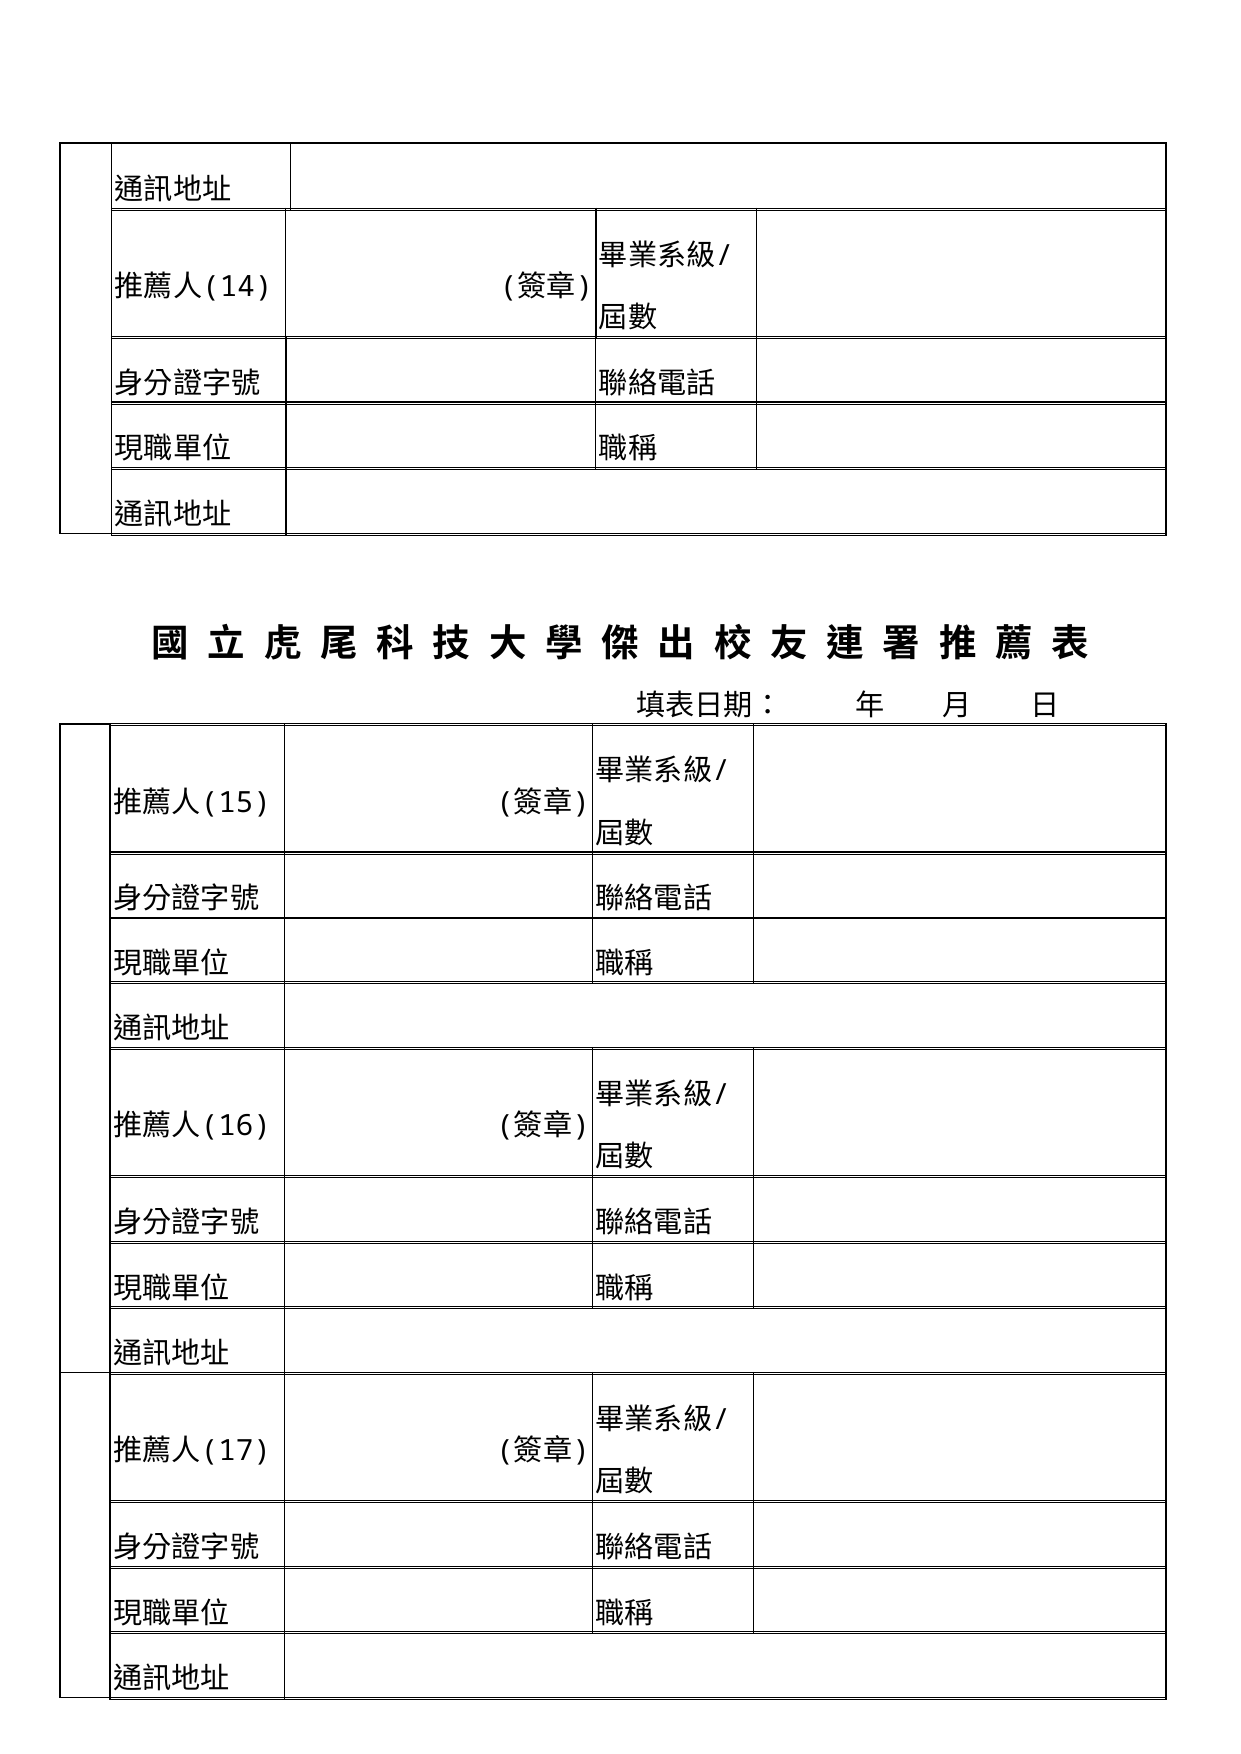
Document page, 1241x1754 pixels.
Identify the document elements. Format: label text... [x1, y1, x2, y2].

table_cell 推薦人(17) [111, 1375, 284, 1500]
table_cell 畢業系級/屆數 [593, 1050, 753, 1175]
table_cell [285, 1178, 592, 1241]
table_cell 聯絡電話 [593, 1178, 753, 1241]
table_cell 聯絡電話 [593, 1503, 753, 1566]
table_cell 推薦人(16) [111, 1050, 284, 1175]
table_cell 推薦人(14) [112, 211, 285, 336]
table_cell 通訊地址 [111, 984, 284, 1047]
table_cell [757, 339, 1165, 401]
table_cell 畢業系級/屆數 [597, 211, 756, 336]
table_cell [285, 984, 1165, 1047]
table_cell [754, 1050, 1165, 1175]
table_cell (簽章) [285, 1050, 592, 1175]
table_header 推薦人(15) [111, 726, 284, 851]
table_cell 現職單位 [111, 919, 284, 981]
table_cell [754, 855, 1165, 917]
table_cell [757, 211, 1165, 336]
text 填表日期： 年 月 日 [94, 661, 1146, 723]
table_cell 通訊地址 [112, 144, 290, 208]
table_cell 通訊地址 [111, 1634, 284, 1697]
table_cell 聯絡電話 [593, 855, 753, 917]
table_header 畢業系級/屆數 [593, 726, 753, 851]
table_cell [754, 1503, 1165, 1566]
table_cell [287, 405, 595, 467]
table_cell 聯絡電話 [596, 339, 756, 401]
table_header [754, 726, 1165, 851]
table_cell [285, 1244, 592, 1306]
table_cell 職稱 [593, 1569, 753, 1631]
table_cell 職稱 [593, 1244, 753, 1306]
table_cell [287, 470, 1165, 533]
table_cell [285, 1503, 592, 1566]
table_cell [291, 144, 1165, 208]
table_cell [285, 1634, 1165, 1697]
table_cell [754, 1244, 1165, 1306]
table_header (簽章) [285, 726, 592, 851]
table_cell [285, 855, 592, 917]
text 國 立 虎 尾 科 技 大 學 傑 出 校 友 連 署 推 薦 表 [94, 598, 1146, 661]
table_cell [287, 339, 595, 401]
table_cell 職稱 [596, 405, 756, 467]
table_cell 身分證字號 [112, 339, 285, 401]
table_cell 通訊地址 [112, 470, 285, 533]
table_cell 現職單位 [111, 1569, 284, 1631]
table_cell [757, 405, 1165, 467]
table_cell 身分證字號 [111, 1503, 284, 1566]
table_cell (簽章) [286, 211, 595, 336]
table_header [61, 144, 111, 533]
table_cell 現職單位 [111, 1244, 284, 1306]
table_cell 通訊地址 [111, 1309, 284, 1372]
table_cell [754, 1569, 1165, 1631]
table_cell [285, 1569, 592, 1631]
table_cell 職稱 [593, 919, 753, 981]
table_cell [754, 1178, 1165, 1241]
table_header [61, 725, 109, 1372]
table_cell 身分證字號 [111, 855, 284, 917]
table_cell 身分證字號 [111, 1178, 284, 1241]
table_cell [285, 1309, 1165, 1372]
table_cell (簽章) [285, 1375, 592, 1500]
table_cell [61, 1373, 109, 1697]
table_cell [285, 919, 592, 981]
table_cell [754, 919, 1165, 981]
table_cell 畢業系級/屆數 [593, 1375, 753, 1500]
table_cell 現職單位 [112, 405, 285, 467]
table_cell [754, 1375, 1165, 1500]
